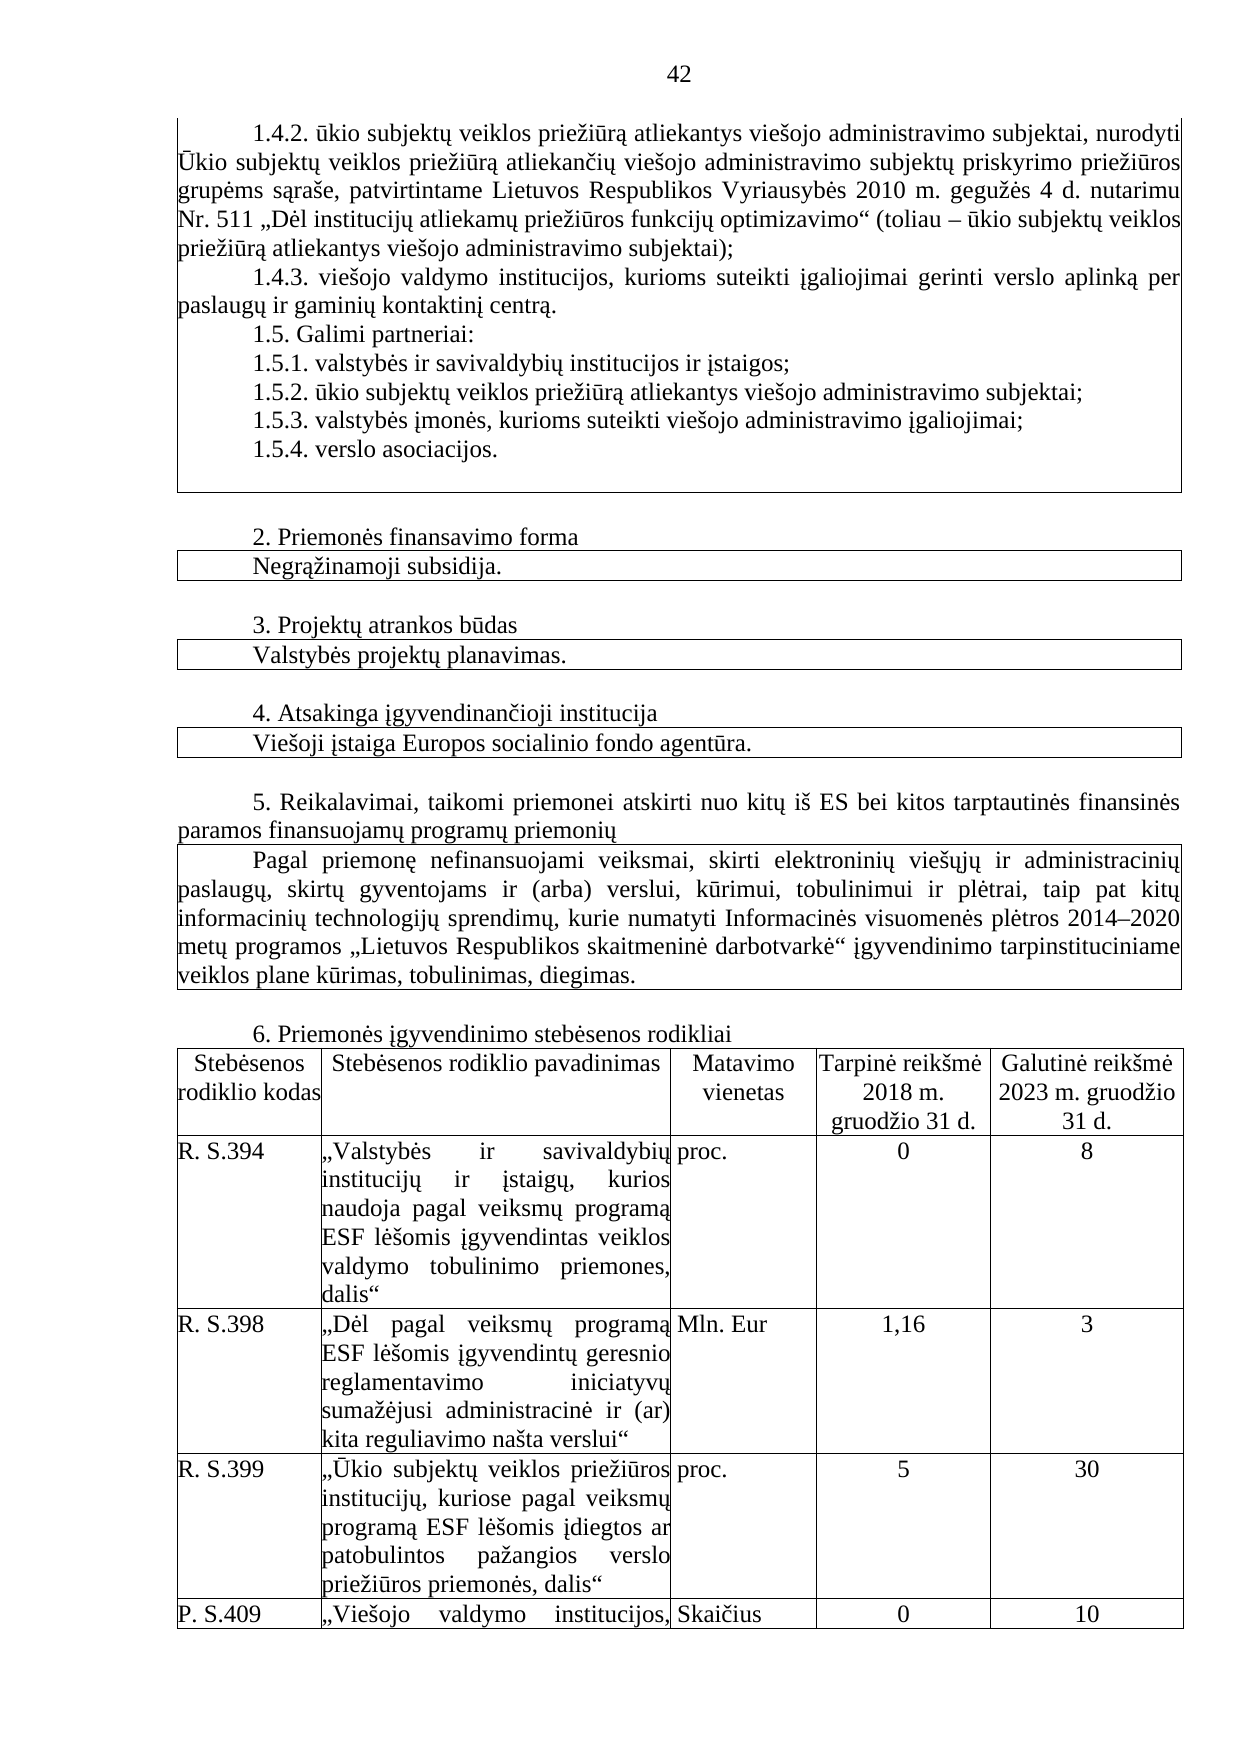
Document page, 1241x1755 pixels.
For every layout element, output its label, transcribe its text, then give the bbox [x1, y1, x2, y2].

table_cell P. S.409 [178, 1599, 321, 1628]
table_header Tarpinė reikšmė 2018 m. gruodžio 31 d. [817, 1049, 990, 1135]
table_header Viešoji įstaiga Europos socialinio fondo agentūra. [178, 728, 1181, 757]
text 5. Reikalavimai, taikomi priemonei atskirti nuo kitų iš ES bei kitos tarptautinės finansinės paramos finansuojamų programų priemonių [177, 787, 1181, 844]
table_cell proc. [671, 1454, 816, 1598]
table_cell „Valstybės ir savivaldybių institucijų ir įstaigų, kurios naudoja pagal veiksmų programą ESF lėšomis įgyvendintas veiklos valdymo tobulinimo priemones, dalis“ [322, 1136, 670, 1308]
table_header Negrąžinamoji subsidija. [178, 551, 1181, 580]
table_cell proc. [671, 1136, 816, 1308]
table_cell 3 [991, 1309, 1183, 1453]
table_cell [178, 463, 1181, 492]
table_header Pagal priemonę nefinansuojami veiksmai, skirti elektroninių viešųjų ir administracinių paslaugų, skirtų gyventojams ir (arba) verslui, kūrimui, tobulinimui ir plėtrai, taip pat kitų informacinių technologijų sprendimų, kurie numatyti Informacinės visuomenės plėtros 2014–2020 metų programos „Lietuvos Respublikos skaitmeninė darbotvarkė“ įgyvendinimo tarpinstituciniame veiklos plane kūrimas, tobulinimas, diegimas. [178, 845, 1181, 989]
text 6. Priemonės įgyvendinimo stebėsenos rodikliai [177, 1019, 1181, 1047]
table_cell 5 [817, 1454, 990, 1598]
text 2. Priemonės finansavimo forma [177, 522, 1181, 550]
table_cell Mln. Eur [671, 1309, 816, 1453]
table_cell R. S.394 [178, 1136, 321, 1308]
table_cell 8 [991, 1136, 1183, 1308]
table_cell 10 [991, 1599, 1183, 1628]
table_header Galutinė reikšmė 2023 m. gruodžio 31 d. [991, 1049, 1183, 1135]
table_cell 30 [991, 1454, 1183, 1598]
table_cell „Ūkio subjektų veiklos priežiūros institucijų, kuriose pagal veiksmų programą ESF lėšomis įdiegtos ar patobulintos pažangios verslo priežiūros priemonės, dalis“ [322, 1454, 670, 1598]
text 3. Projektų atrankos būdas [177, 610, 1181, 639]
text 4. Atsakinga įgyvendinančioji institucija [177, 698, 1181, 727]
table_cell R. S.398 [178, 1309, 321, 1453]
table_header Valstybės projektų planavimas. [178, 640, 1181, 668]
table_header Stebėsenos rodiklio pavadinimas [322, 1049, 670, 1135]
table_cell „Viešojo valdymo institucijos, [322, 1599, 670, 1628]
table_cell 0 [817, 1136, 990, 1308]
table_header Matavimo vienetas [671, 1049, 816, 1135]
table_cell 1,16 [817, 1309, 990, 1453]
table_cell 1.4.2. ūkio subjektų veiklos priežiūrą atliekantys viešojo administravimo subjektai, nurodyti Ūkio subjektų veiklos priežiūrą atliekančių viešojo administravimo subjektų priskyrimo priežiūros grupėms sąraše, patvirtintame Lietuvos Respublikos Vyriausybės 2010 m. gegužės 4 d. nutarimu Nr. 511 „Dėl institucijų atliekamų priežiūros funkcijų optimizavimo“ (toliau – ūkio subjektų veiklos priežiūrą atliekantys viešojo administravimo subjektai); 1.4.3. viešojo valdymo institucijos, kurioms suteikti įgaliojimai gerinti verslo aplinką per paslaugų ir gaminių kontaktinį centrą. 1.5. Galimi partneriai: 1.5.1. valstybės ir savivaldybių institucijos ir įstaigos; 1.5.2. ūkio subjektų veiklos priežiūrą atliekantys viešojo administravimo subjektai; 1.5.3. valstybės įmonės, kurioms suteikti viešojo administravimo įgaliojimai; 1.5.4. verslo asociacijos. [178, 118, 1181, 463]
table_header Stebėsenos rodiklio kodas [178, 1049, 321, 1135]
table_cell Skaičius [671, 1599, 816, 1628]
table_cell R. S.399 [178, 1454, 321, 1598]
table_cell 0 [817, 1599, 990, 1628]
table_cell „Dėl pagal veiksmų programą ESF lėšomis įgyvendintų geresnio reglamentavimo iniciatyvų sumažėjusi administracinė ir (ar) kita reguliavimo našta verslui“ [322, 1309, 670, 1453]
